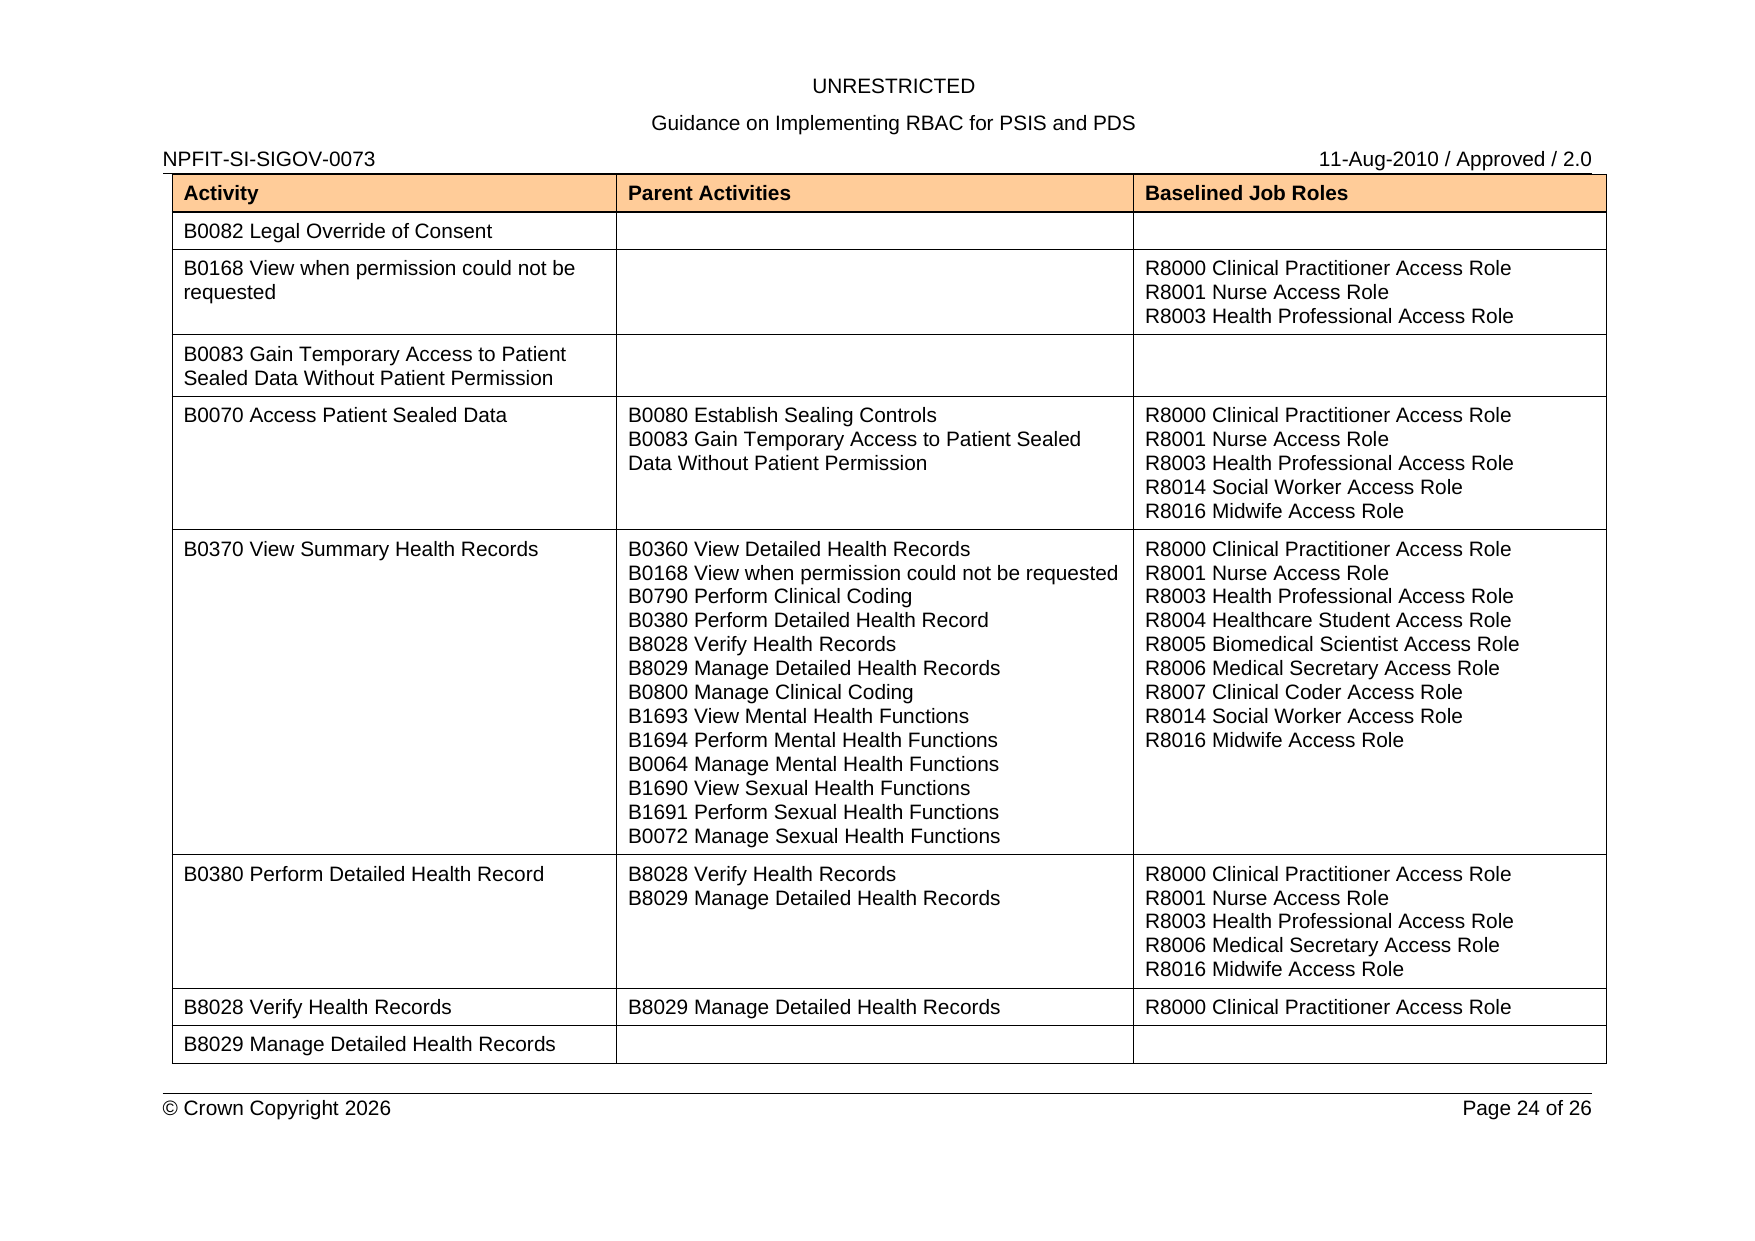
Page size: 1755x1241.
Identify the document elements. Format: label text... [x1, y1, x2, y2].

table_header Baselined Job Roles [1134, 175, 1606, 211]
table_cell [617, 1026, 1133, 1062]
table_cell [1134, 213, 1606, 249]
table_cell B8028 Verify Health Records B8029 Manage Detailed Health Records [617, 855, 1133, 987]
table_cell [1134, 335, 1606, 396]
table_cell B0070 Access Patient Sealed Data [173, 397, 616, 529]
table_header Activity [173, 175, 616, 211]
table_cell [617, 213, 1133, 249]
table_cell B0080 Establish Sealing Controls B0083 Gain Temporary Access to Patient Sealed Data Without Patient Permission [617, 397, 1133, 529]
table_cell B0360 View Detailed Health Records B0168 View when permission could not be requested B0790 Perform Clinical Coding B0380 Perform Detailed Health Record B8028 Verify Health Records B8029 Manage Detailed Health Records B0800 Manage Clinical Coding B1693 View Mental Health Functions B1694 Perform Mental Health Functions B0064 Manage Mental Health Functions B1690 View Sexual Health Functions B1691 Perform Sexual Health Functions B0072 Manage Sexual Health Functions [617, 530, 1133, 854]
table_cell B0370 View Summary Health Records [173, 530, 616, 854]
table_cell B0168 View when permission could not be requested [173, 250, 616, 334]
table_cell [617, 250, 1133, 334]
table_cell B8028 Verify Health Records [173, 989, 616, 1025]
table_cell B0082 Legal Override of Consent [173, 213, 616, 249]
table_header Parent Activities [617, 175, 1133, 211]
table_cell R8000 Clinical Practitioner Access Role R8001 Nurse Access Role R8003 Health Professional Access Role R8006 Medical Secretary Access Role R8016 Midwife Access Role [1134, 855, 1606, 987]
table_cell B8029 Manage Detailed Health Records [173, 1026, 616, 1062]
table_cell [1134, 1026, 1606, 1062]
table_cell R8000 Clinical Practitioner Access Role R8001 Nurse Access Role R8003 Health Professional Access Role R8004 Healthcare Student Access Role R8005 Biomedical Scientist Access Role R8006 Medical Secretary Access Role R8007 Clinical Coder Access Role R8014 Social Worker Access Role R8016 Midwife Access Role [1134, 530, 1606, 854]
table_cell R8000 Clinical Practitioner Access Role [1134, 989, 1606, 1025]
table_cell B8029 Manage Detailed Health Records [617, 989, 1133, 1025]
table_cell R8000 Clinical Practitioner Access Role R8001 Nurse Access Role R8003 Health Professional Access Role [1134, 250, 1606, 334]
table_cell [617, 335, 1133, 396]
table_cell B0380 Perform Detailed Health Record [173, 855, 616, 987]
table_cell R8000 Clinical Practitioner Access Role R8001 Nurse Access Role R8003 Health Professional Access Role R8014 Social Worker Access Role R8016 Midwife Access Role [1134, 397, 1606, 529]
table_cell B0083 Gain Temporary Access to Patient Sealed Data Without Patient Permission [173, 335, 616, 396]
